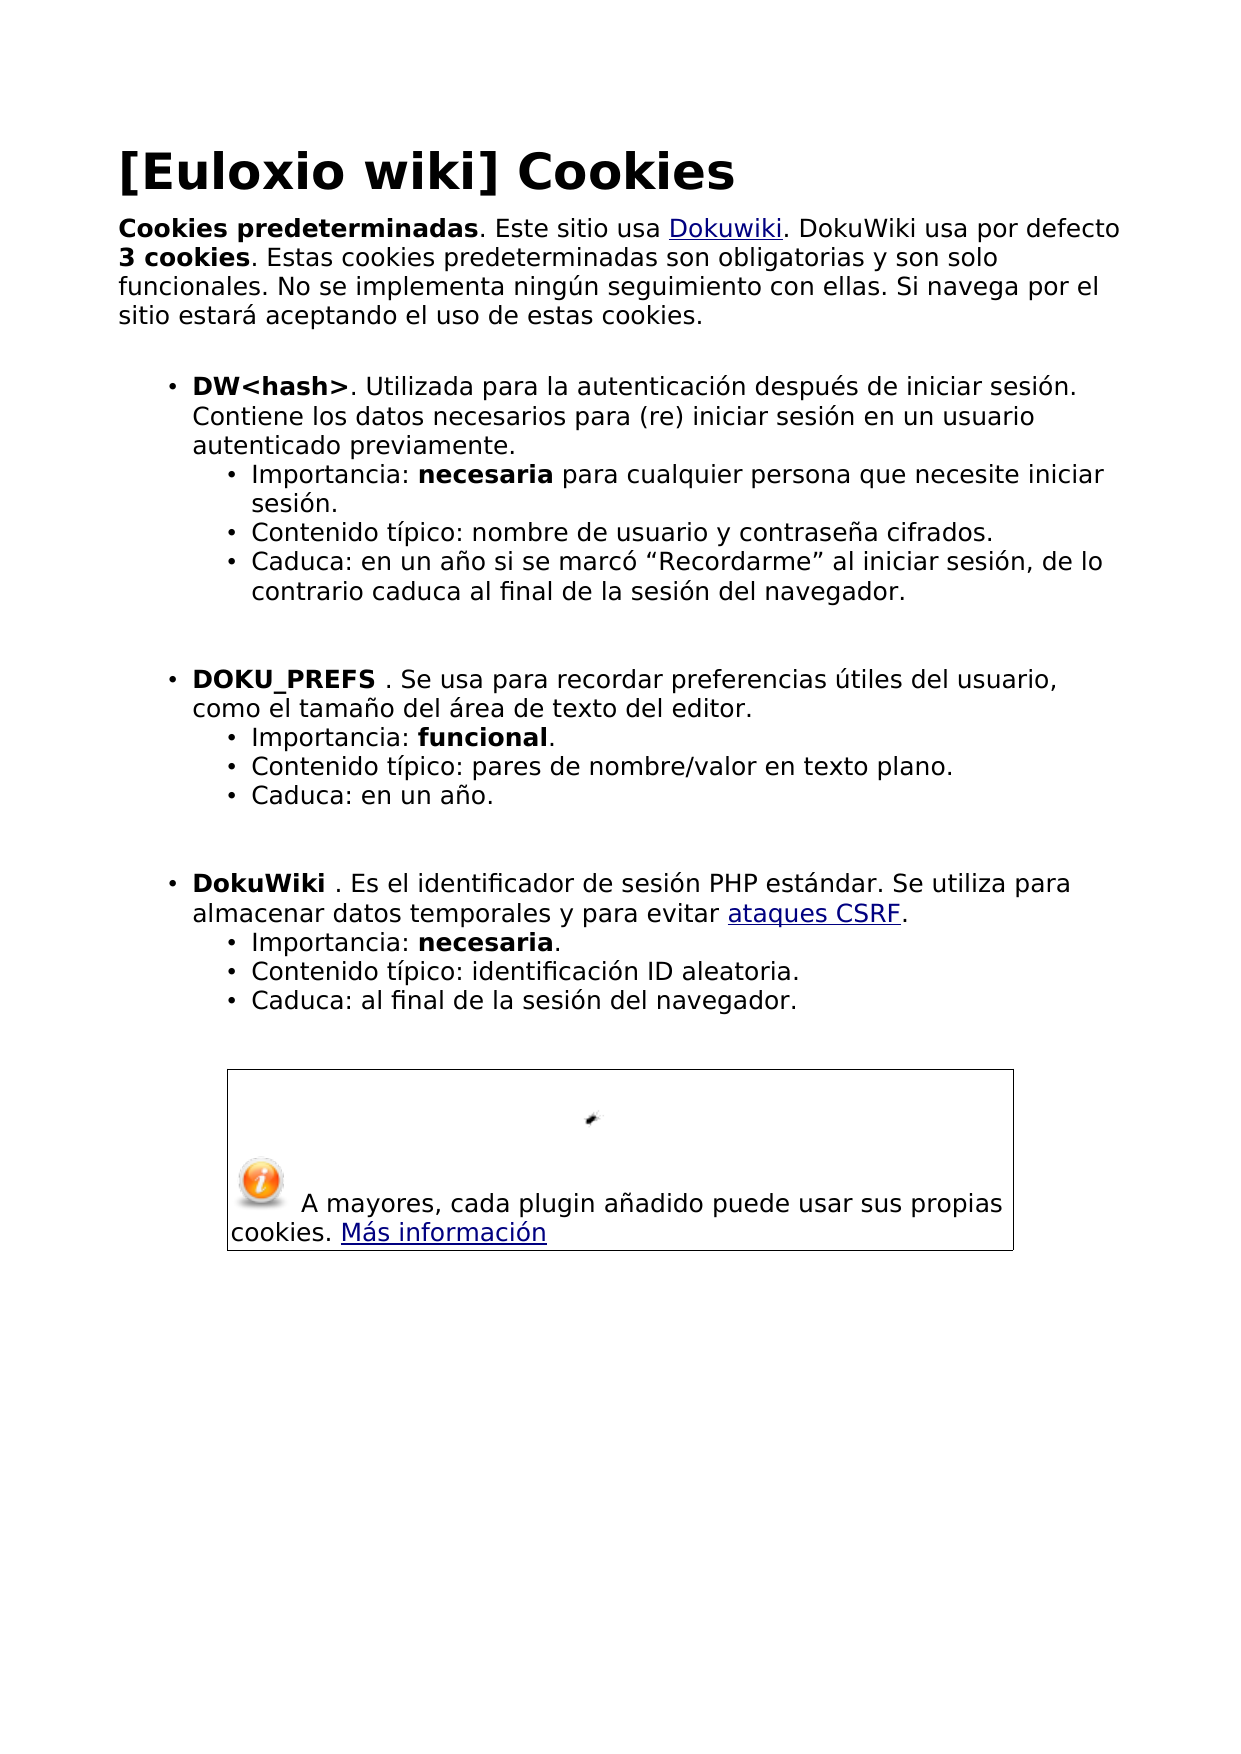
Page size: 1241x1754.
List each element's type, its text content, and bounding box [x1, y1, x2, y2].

list Importancia: necesaria para cualquier persona que necesite iniciar sesión. [236, 460, 1122, 518]
list Contenido típico: nombre de usuario y contraseña cifrados. [236, 518, 1122, 547]
list Caduca: en un año. [236, 781, 1122, 811]
text Cookies predeterminadas. Este sitio usa Dokuwiki. DokuWiki usa por defecto 3 cookies. Estas cookies predeterminadas son obligatorias y son solo funcionales. No se implementa ningún seguimiento con ellas. Si navega por el sitio estará aceptando el uso de estas cookies. [118, 214, 1122, 331]
list Importancia: funcional. [236, 723, 1122, 752]
list Caduca: al final de la sesión del navegador. [236, 986, 1122, 1015]
list DW<hash>. Utilizada para la autenticación después de iniciar sesión. Contiene los datos necesarios para (re) iniciar sesión en un usuario autenticado previamente. [177, 372, 1122, 460]
table_header A mayores, cada plugin añadido puede usar sus propias cookies. Más información [228, 1070, 1013, 1250]
list DokuWiki . Es el identificador de sesión PHP estándar. Se utiliza para almacenar datos temporales y para evitar ataques CSRF. [177, 869, 1122, 928]
picture [230, 1149, 293, 1213]
list Importancia: necesaria. [236, 928, 1122, 957]
list Caduca: en un año si se marcó “Recordarme” al iniciar sesión, de lo contrario caduca al final de la sesión del navegador. [236, 547, 1122, 606]
subtitle [Euloxio wiki] Cookies [118, 143, 1122, 201]
list Contenido típico: identificación ID aleatoria. [236, 957, 1122, 986]
list Contenido típico: pares de nombre/valor en texto plano. [236, 752, 1122, 781]
list DOKU_PREFS . Se usa para recordar preferencias útiles del usuario, como el tamaño del área de texto del editor. [177, 665, 1122, 723]
picture [576, 1071, 664, 1150]
